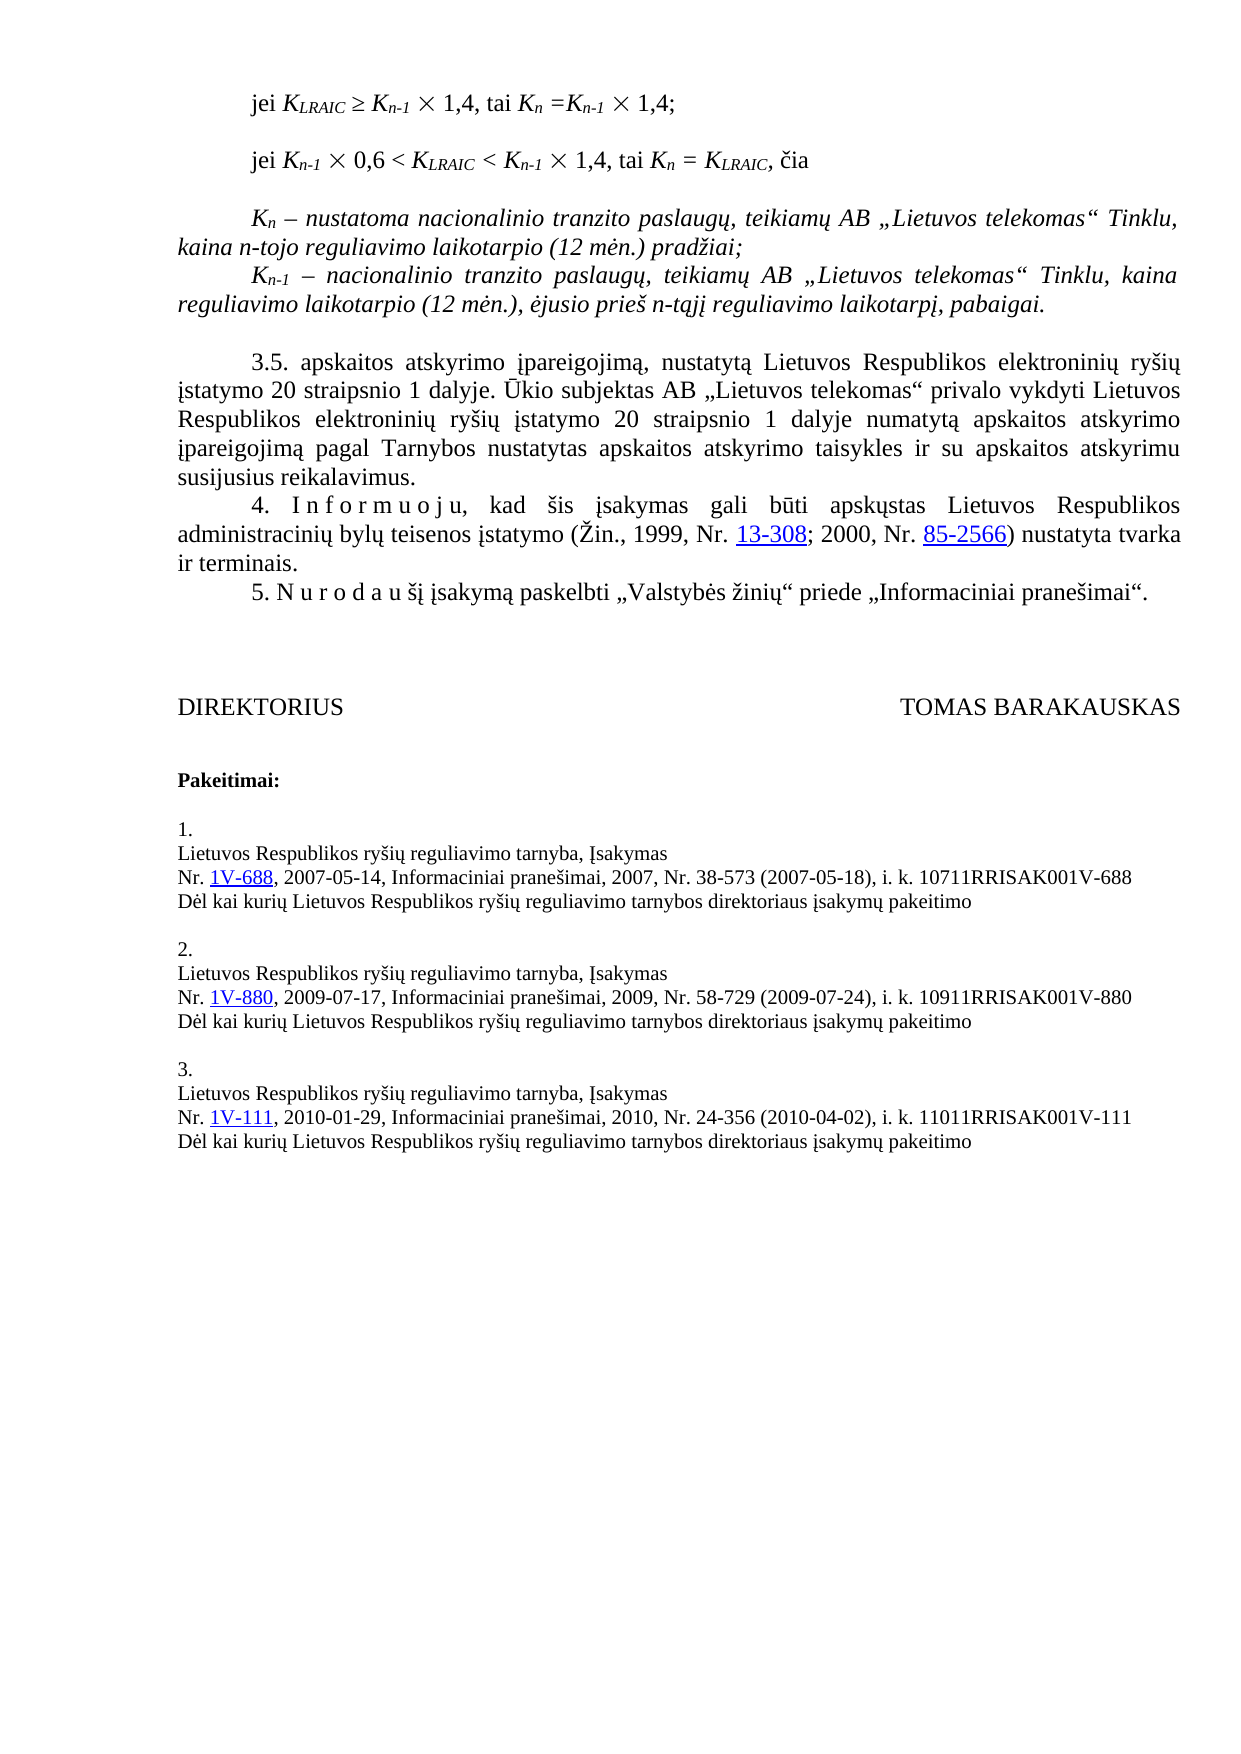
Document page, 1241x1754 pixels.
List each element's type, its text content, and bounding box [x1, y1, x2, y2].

text Pakeitimai: [177, 768, 1181, 792]
text Nr. 1V-880, 2009-07-17, Informaciniai pranešimai, 2009, Nr. 58-729 (2009-07-24), i. k. 10911RRISAK001V-880 [177, 985, 1181, 1009]
text Lietuvos Respublikos ryšių reguliavimo tarnyba, Įsakymas [177, 841, 1181, 865]
text 4. Informuoju, kad šis įsakymas gali būti apskųstas Lietuvos Respublikos administracinių bylų teisenos įstatymo (Žin., 1999, Nr. 13-308; 2000, Nr. 85-2566) nustatyta tvarka ir terminais. [177, 490, 1181, 577]
text Nr. 1V-111, 2010-01-29, Informaciniai pranešimai, 2010, Nr. 24-356 (2010-04-02), i. k. 11011RRISAK001V-111 [177, 1105, 1181, 1129]
text 1. [177, 817, 1181, 841]
text Nr. 1V-688, 2007-05-14, Informaciniai pranešimai, 2007, Nr. 38-573 (2007-05-18), i. k. 10711RRISAK001V-688 [177, 865, 1181, 889]
text 2. [177, 937, 1181, 961]
text jei Kn-1  0,6 < KLRAIC < Kn-1  1,4, tai Kn = KLRAIC, čia [177, 145, 1181, 174]
text 3.5. apskaitos atskyrimo įpareigojimą, nustatytą Lietuvos Respublikos elektroninių ryšių įstatymo 20 straipsnio 1 dalyje. Ūkio subjektas AB „Lietuvos telekomas“ privalo vykdyti Lietuvos Respublikos elektroninių ryšių įstatymo 20 straipsnio 1 dalyje numatytą apskaitos atskyrimo įpareigojimą pagal Tarnybos nustatytas apskaitos atskyrimo taisykles ir su apskaitos atskyrimu susijusius reikalavimus. [177, 347, 1181, 490]
text Lietuvos Respublikos ryšių reguliavimo tarnyba, Įsakymas [177, 1081, 1181, 1105]
text Kn-1 – nacionalinio tranzito paslaugų, teikiamų AB „Lietuvos telekomas“ Tinklu, kaina reguliavimo laikotarpio (12 mėn.), ėjusio prieš n-tąjį reguliavimo laikotarpį, pabaigai. [177, 260, 1181, 318]
text Dėl kai kurių Lietuvos Respublikos ryšių reguliavimo tarnybos direktoriaus įsakymų pakeitimo [177, 889, 1181, 913]
text 3. [177, 1057, 1181, 1081]
text Lietuvos Respublikos ryšių reguliavimo tarnyba, Įsakymas [177, 961, 1181, 985]
text jei KLRAIC ≥ Kn-1  1,4, tai Kn =Kn-1  1,4; [177, 88, 1181, 117]
text 5. Nurodau šį įsakymą paskelbti „Valstybės žinių“ priede „Informaciniai pranešimai“. [177, 577, 1181, 605]
text DIREKTORIUS TOMAS BARAKAUSKAS [177, 692, 1181, 720]
text Dėl kai kurių Lietuvos Respublikos ryšių reguliavimo tarnybos direktoriaus įsakymų pakeitimo [177, 1009, 1181, 1033]
text Kn – nustatoma nacionalinio tranzito paslaugų, teikiamų AB „Lietuvos telekomas“ Tinklu, kaina n-tojo reguliavimo laikotarpio (12 mėn.) pradžiai; [177, 203, 1181, 260]
text Dėl kai kurių Lietuvos Respublikos ryšių reguliavimo tarnybos direktoriaus įsakymų pakeitimo [177, 1129, 1181, 1153]
